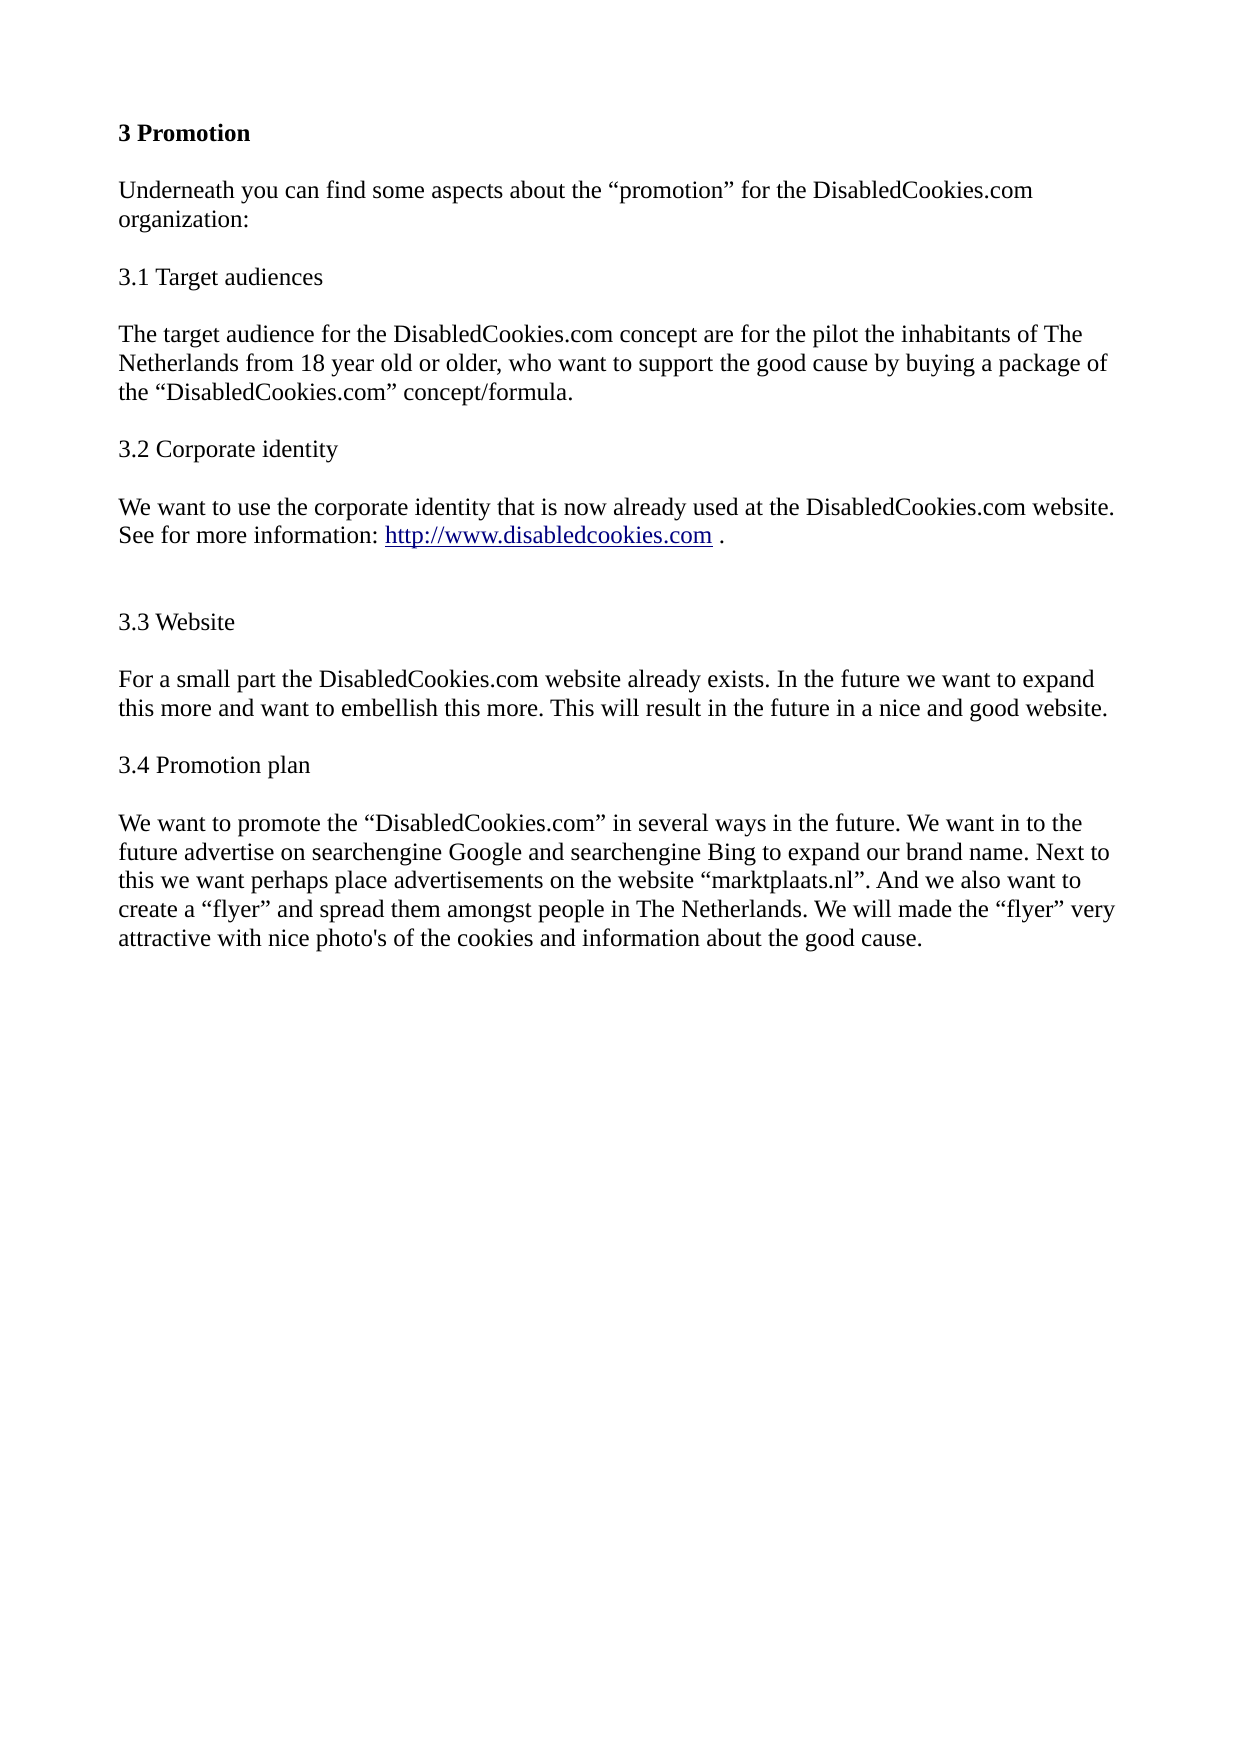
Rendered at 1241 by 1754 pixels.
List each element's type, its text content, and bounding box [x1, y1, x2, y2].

text 3 Promotion Underneath you can find some aspects about the “promotion” for the DisabledCookies.com organization: 3.1 Target audiences [118, 118, 1122, 319]
text We want to promote the “DisabledCookies.com” in several ways in the future. We want in to the future advertise on searchengine Google and searchengine Bing to expand our brand name. Next to this we want perhaps place advertisements on the website “marktplaats.nl”. And we also want to create a “flyer” and spread them amongst people in The Netherlands. We will made the “flyer” very attractive with nice photo's of the cookies and information about the good cause. [118, 808, 1122, 1469]
text The target audience for the DisabledCookies.com concept are for the pilot the inhabitants of The Netherlands from 18 year old or older, who want to support the good cause by buying a package of the “DisabledCookies.com” concept/formula. 3.2 Corporate identity [118, 319, 1122, 492]
text We want to use the corporate identity that is now already used at the DisabledCookies.com website. See for more information: http://www.disabledcookies.com . 3.3 Website [118, 492, 1122, 664]
text For a small part the DisabledCookies.com website already exists. In the future we want to expand this more and want to embellish this more. This will result in the future in a nice and good website. 3.4 Promotion plan [118, 664, 1122, 808]
